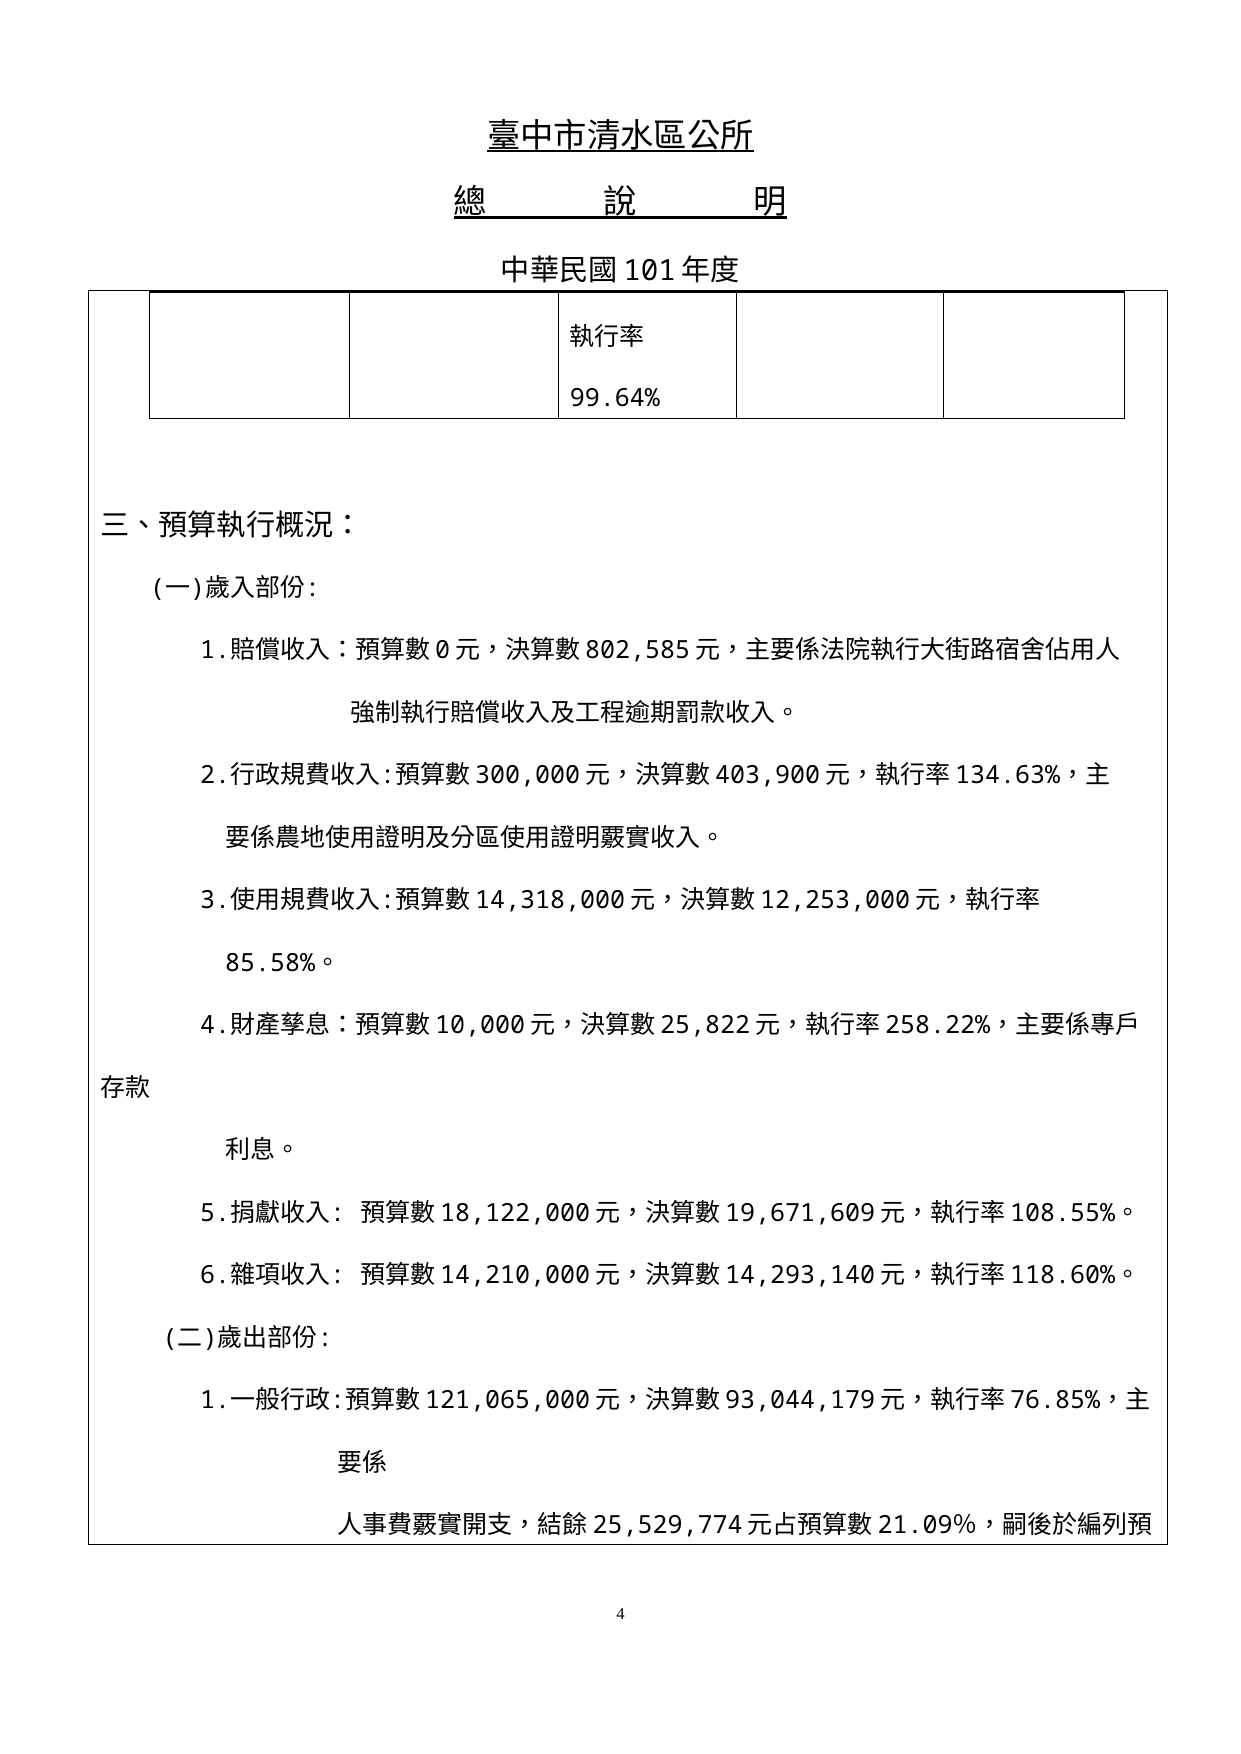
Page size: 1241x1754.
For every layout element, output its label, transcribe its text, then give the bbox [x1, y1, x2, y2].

table_cell [737, 293, 943, 417]
table_cell [944, 293, 1124, 417]
table_cell [150, 293, 349, 417]
table_cell [350, 293, 558, 417]
table_cell 執行率99.64% [559, 293, 736, 417]
table_header 三、預算執行概況： (一)歲入部份: 1.賠償收入：預算數0元，決算數802,585元，主要係法院執行大街路宿舍佔用人強制執行賠償收入及工程逾期罰款收入。 2.行政規費收入:預算數300,000元，決算數403,900元，執行率134.63%，主要係農地使用證明及分區使用證明覈實收入。 3.使用規費收入:預算數14,318,000元，決算數12,253,000元，執行率85.58%。 4.財產孳息：預算數10,000元，決算數25,822元，執行率258.22%，主要係專戶存款 利息。 5.捐獻收入: 預算數18,122,000元，決算數19,671,609元，執行率108.55%。 6.雜項收入: 預算數14,210,000元，決算數14,293,140元，執行率118.60%。 (二)歲出部份: 1.一般行政:預算數121,065,000元，決算數93,044,179元，執行率76.85%，主要係 人事費覈實開支，結餘25,529,774元占預算數21.09％，嗣後於編列預 [89, 291, 1167, 1543]
